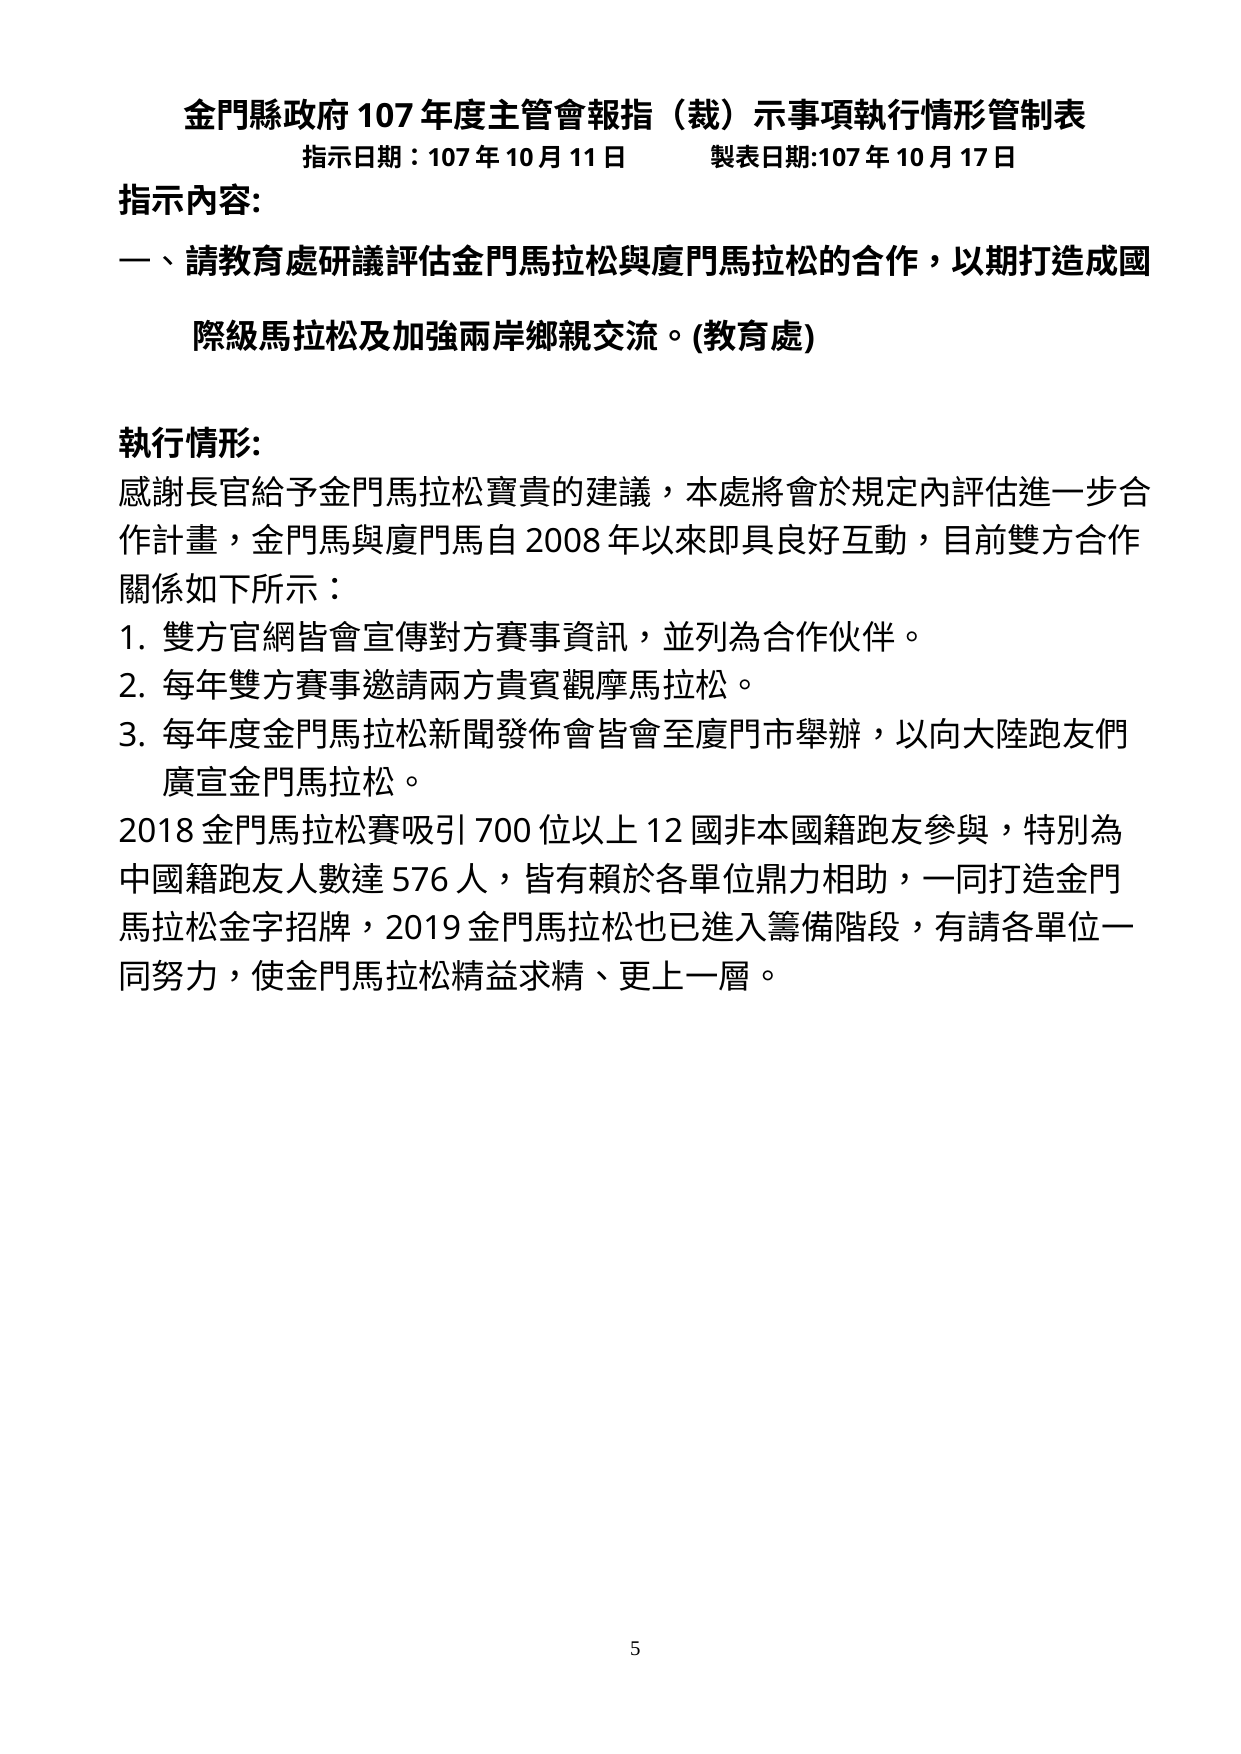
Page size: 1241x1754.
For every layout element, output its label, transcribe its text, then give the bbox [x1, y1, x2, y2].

list 每年雙方賽事邀請兩方貴賓觀摩馬拉松。 [118, 659, 1152, 707]
text 感謝長官給予金門馬拉松寶貴的建議，本處將會於規定內評估進一步合作計畫，金門馬與廈門馬自2008年以來即具良好互動，目前雙方合作關係如下所示： [118, 466, 1152, 611]
list 雙方官網皆會宣傳對方賽事資訊，並列為合作伙伴。 [118, 611, 1152, 659]
text 2018金門馬拉松賽吸引700位以上12國非本國籍跑友參與，特別為中國籍跑友人數達576人，皆有賴於各單位鼎力相助，一同打造金門馬拉松金字招牌，2019金門馬拉松也已進入籌備階段，有請各單位一同努力，使金門馬拉松精益求精、更上一層。 [118, 804, 1152, 998]
text 執行情形: [118, 417, 1152, 466]
list 每年度金門馬拉松新聞發佈會皆會至廈門市舉辦，以向大陸跑友們廣宣金門馬拉松。 [118, 707, 1152, 804]
text 一、請教育處研議評估金門馬拉松與廈門馬拉松的合作，以期打造成國際級馬拉松及加強兩岸鄉親交流。(教育處) [118, 222, 1152, 372]
text 指示內容: [118, 173, 1152, 222]
